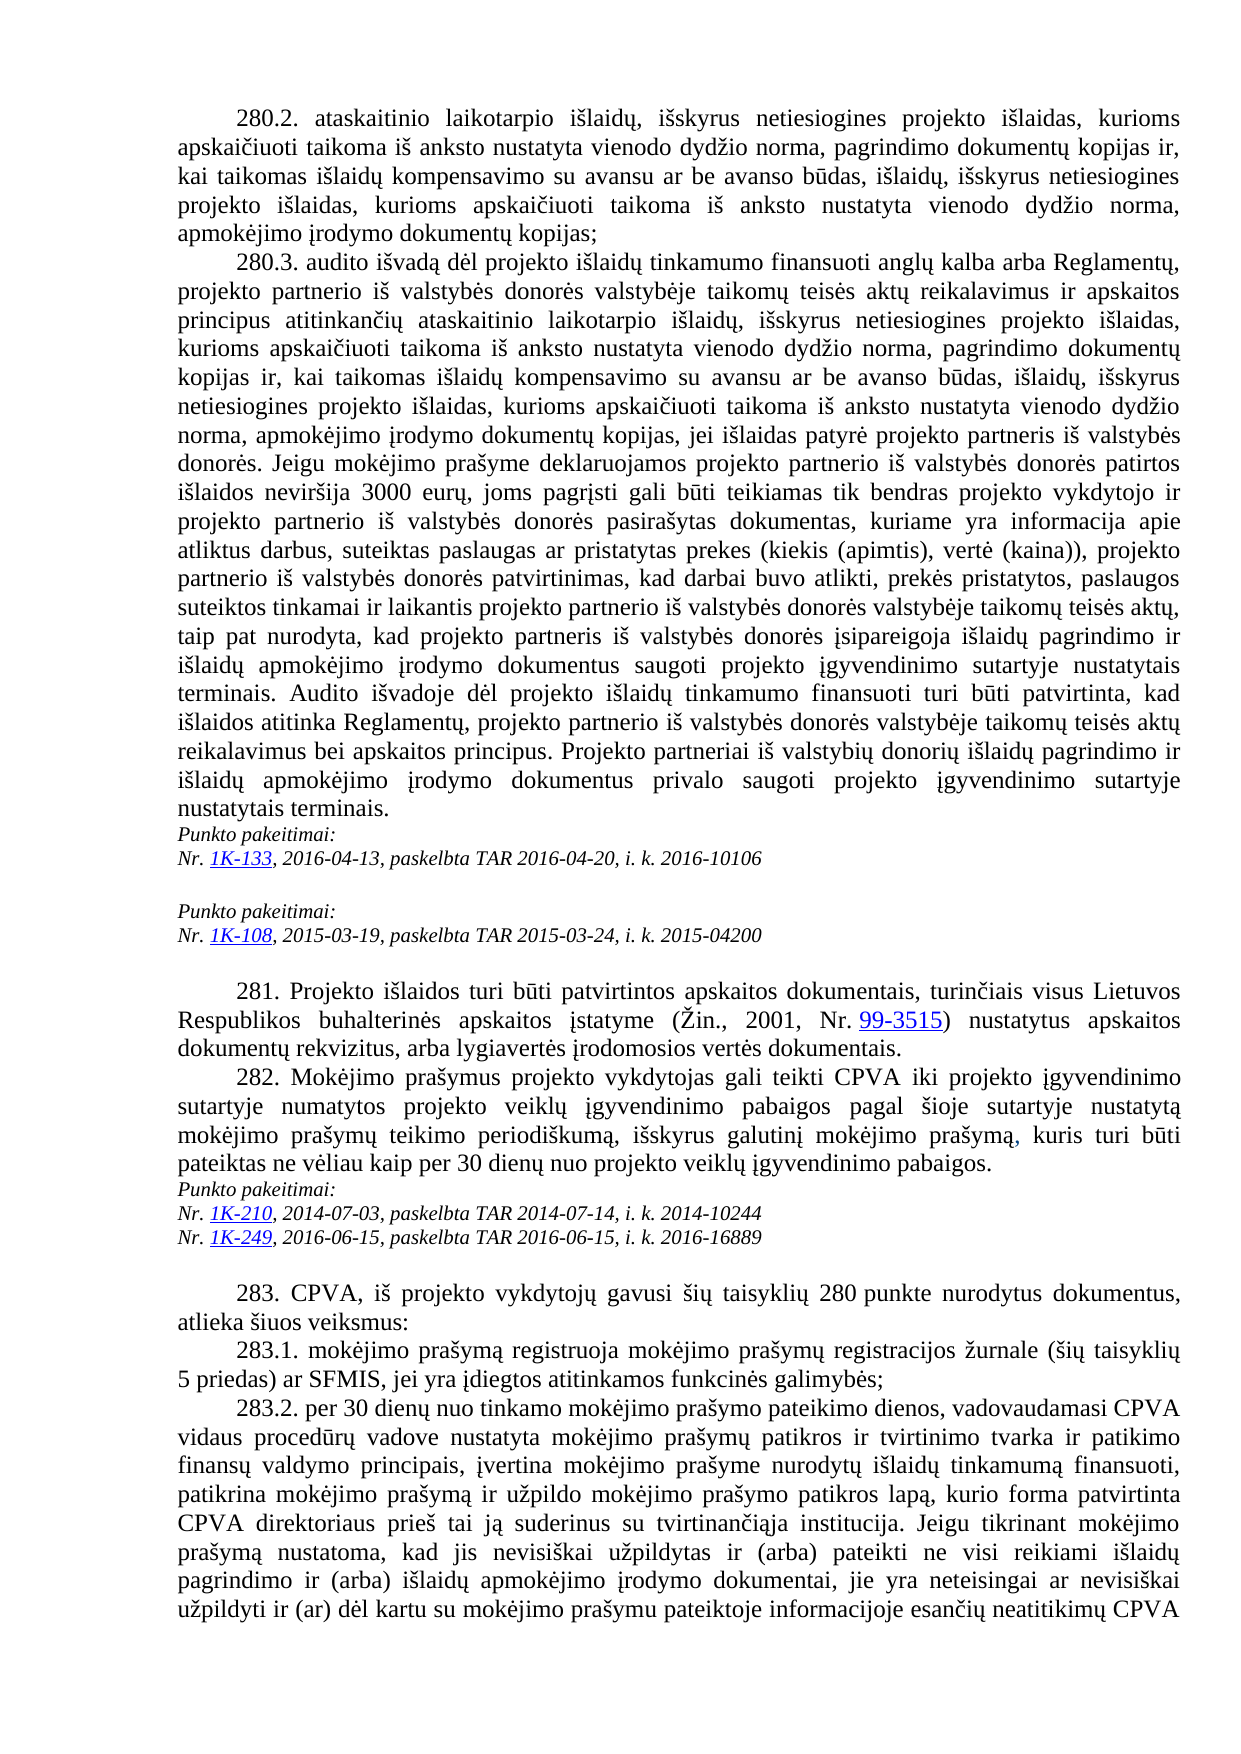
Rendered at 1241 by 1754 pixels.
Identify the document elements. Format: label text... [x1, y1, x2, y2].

text 280.2. ataskaitinio laikotarpio išlaidų, išskyrus netiesiogines projekto išlaidas, kurioms apskaičiuoti taikoma iš anksto nustatyta vienodo dydžio norma, pagrindimo dokumentų kopijas ir, kai taikomas išlaidų kompensavimo su avansu ar be avanso būdas, išlaidų, išskyrus netiesiogines projekto išlaidas, kurioms apskaičiuoti taikoma iš anksto nustatyta vienodo dydžio norma, apmokėjimo įrodymo dokumentų kopijas; [177, 103, 1181, 247]
text Punkto pakeitimai: [177, 1177, 1181, 1201]
text Punkto pakeitimai: [177, 822, 1181, 846]
text Nr. 1K-249, 2016-06-15, paskelbta TAR 2016-06-15, i. k. 2016-16889 [177, 1225, 1181, 1249]
text 282. Mokėjimo prašymus projekto vykdytojas gali teikti CPVA iki projekto įgyvendinimo sutartyje numatytos projekto veiklų įgyvendinimo pabaigos pagal šioje sutartyje nustatytą mokėjimo prašymų teikimo periodiškumą, išskyrus galutinį mokėjimo prašymą, kuris turi būti pateiktas ne vėliau kaip per 30 dienų nuo projekto veiklų įgyvendinimo pabaigos. [177, 1062, 1181, 1177]
text 283.1. mokėjimo prašymą registruoja mokėjimo prašymų registracijos žurnale (šių taisyklių 5 priedas) ar SFMIS, jei yra įdiegtos atitinkamos funkcinės galimybės; [177, 1336, 1181, 1393]
text 281. Projekto išlaidos turi būti patvirtintos apskaitos dokumentais, turinčiais visus Lietuvos Respublikos buhalterinės apskaitos įstatyme (Žin., 2001, Nr. 99-3515) nustatytus apskaitos dokumentų rekvizitus, arba lygiavertės įrodomosios vertės dokumentais. [177, 976, 1181, 1062]
text 280.3. audito išvadą dėl projekto išlaidų tinkamumo finansuoti anglų kalba arba Reglamentų, projekto partnerio iš valstybės donorės valstybėje taikomų teisės aktų reikalavimus ir apskaitos principus atitinkančių ataskaitinio laikotarpio išlaidų, išskyrus netiesiogines projekto išlaidas, kurioms apskaičiuoti taikoma iš anksto nustatyta vienodo dydžio norma, pagrindimo dokumentų kopijas ir, kai taikomas išlaidų kompensavimo su avansu ar be avanso būdas, išlaidų, išskyrus netiesiogines projekto išlaidas, kurioms apskaičiuoti taikoma iš anksto nustatyta vienodo dydžio norma, apmokėjimo įrodymo dokumentų kopijas, jei išlaidas patyrė projekto partneris iš valstybės donorės. Jeigu mokėjimo prašyme deklaruojamos projekto partnerio iš valstybės donorės patirtos išlaidos neviršija 3000 eurų, joms pagrįsti gali būti teikiamas tik bendras projekto vykdytojo ir projekto partnerio iš valstybės donorės pasirašytas dokumentas, kuriame yra informacija apie atliktus darbus, suteiktas paslaugas ar pristatytas prekes (kiekis (apimtis), vertė (kaina)), projekto partnerio iš valstybės donorės patvirtinimas, kad darbai buvo atlikti, prekės pristatytos, paslaugos suteiktos tinkamai ir laikantis projekto partnerio iš valstybės donorės valstybėje taikomų teisės aktų, taip pat nurodyta, kad projekto partneris iš valstybės donorės įsipareigoja išlaidų pagrindimo ir išlaidų apmokėjimo įrodymo dokumentus saugoti projekto įgyvendinimo sutartyje nustatytais terminais. Audito išvadoje dėl projekto išlaidų tinkamumo finansuoti turi būti patvirtinta, kad išlaidos atitinka Reglamentų, projekto partnerio iš valstybės donorės valstybėje taikomų teisės aktų reikalavimus bei apskaitos principus. Projekto partneriai iš valstybių donorių išlaidų pagrindimo ir išlaidų apmokėjimo įrodymo dokumentus privalo saugoti projekto įgyvendinimo sutartyje nustatytais terminais. [177, 247, 1181, 822]
text Nr. 1K-133, 2016-04-13, paskelbta TAR 2016-04-20, i. k. 2016-10106 [177, 846, 1181, 870]
text 283.2. per 30 dienų nuo tinkamo mokėjimo prašymo pateikimo dienos, vadovaudamasi CPVA vidaus procedūrų vadove nustatyta mokėjimo prašymų patikros ir tvirtinimo tvarka ir patikimo finansų valdymo principais, įvertina mokėjimo prašyme nurodytų išlaidų tinkamumą finansuoti, patikrina mokėjimo prašymą ir užpildo mokėjimo prašymo patikros lapą, kurio forma patvirtinta CPVA direktoriaus prieš tai ją suderinus su tvirtinančiąja institucija. Jeigu tikrinant mokėjimo prašymą nustatoma, kad jis nevisiškai užpildytas ir (arba) pateikti ne visi reikiami išlaidų pagrindimo ir (arba) išlaidų apmokėjimo įrodymo dokumentai, jie yra neteisingai ar nevisiškai užpildyti ir (ar) dėl kartu su mokėjimo prašymu pateiktoje informacijoje esančių neatitikimų CPVA [177, 1393, 1181, 1623]
text Punkto pakeitimai: [177, 899, 1181, 923]
text Nr. 1K-108, 2015-03-19, paskelbta TAR 2015-03-24, i. k. 2015-04200 [177, 923, 1181, 947]
text Nr. 1K-210, 2014-07-03, paskelbta TAR 2014-07-14, i. k. 2014-10244 [177, 1201, 1181, 1225]
text 283. CPVA, iš projekto vykdytojų gavusi šių taisyklių 280 punkte nurodytus dokumentus, atlieka šiuos veiksmus: [177, 1278, 1181, 1336]
